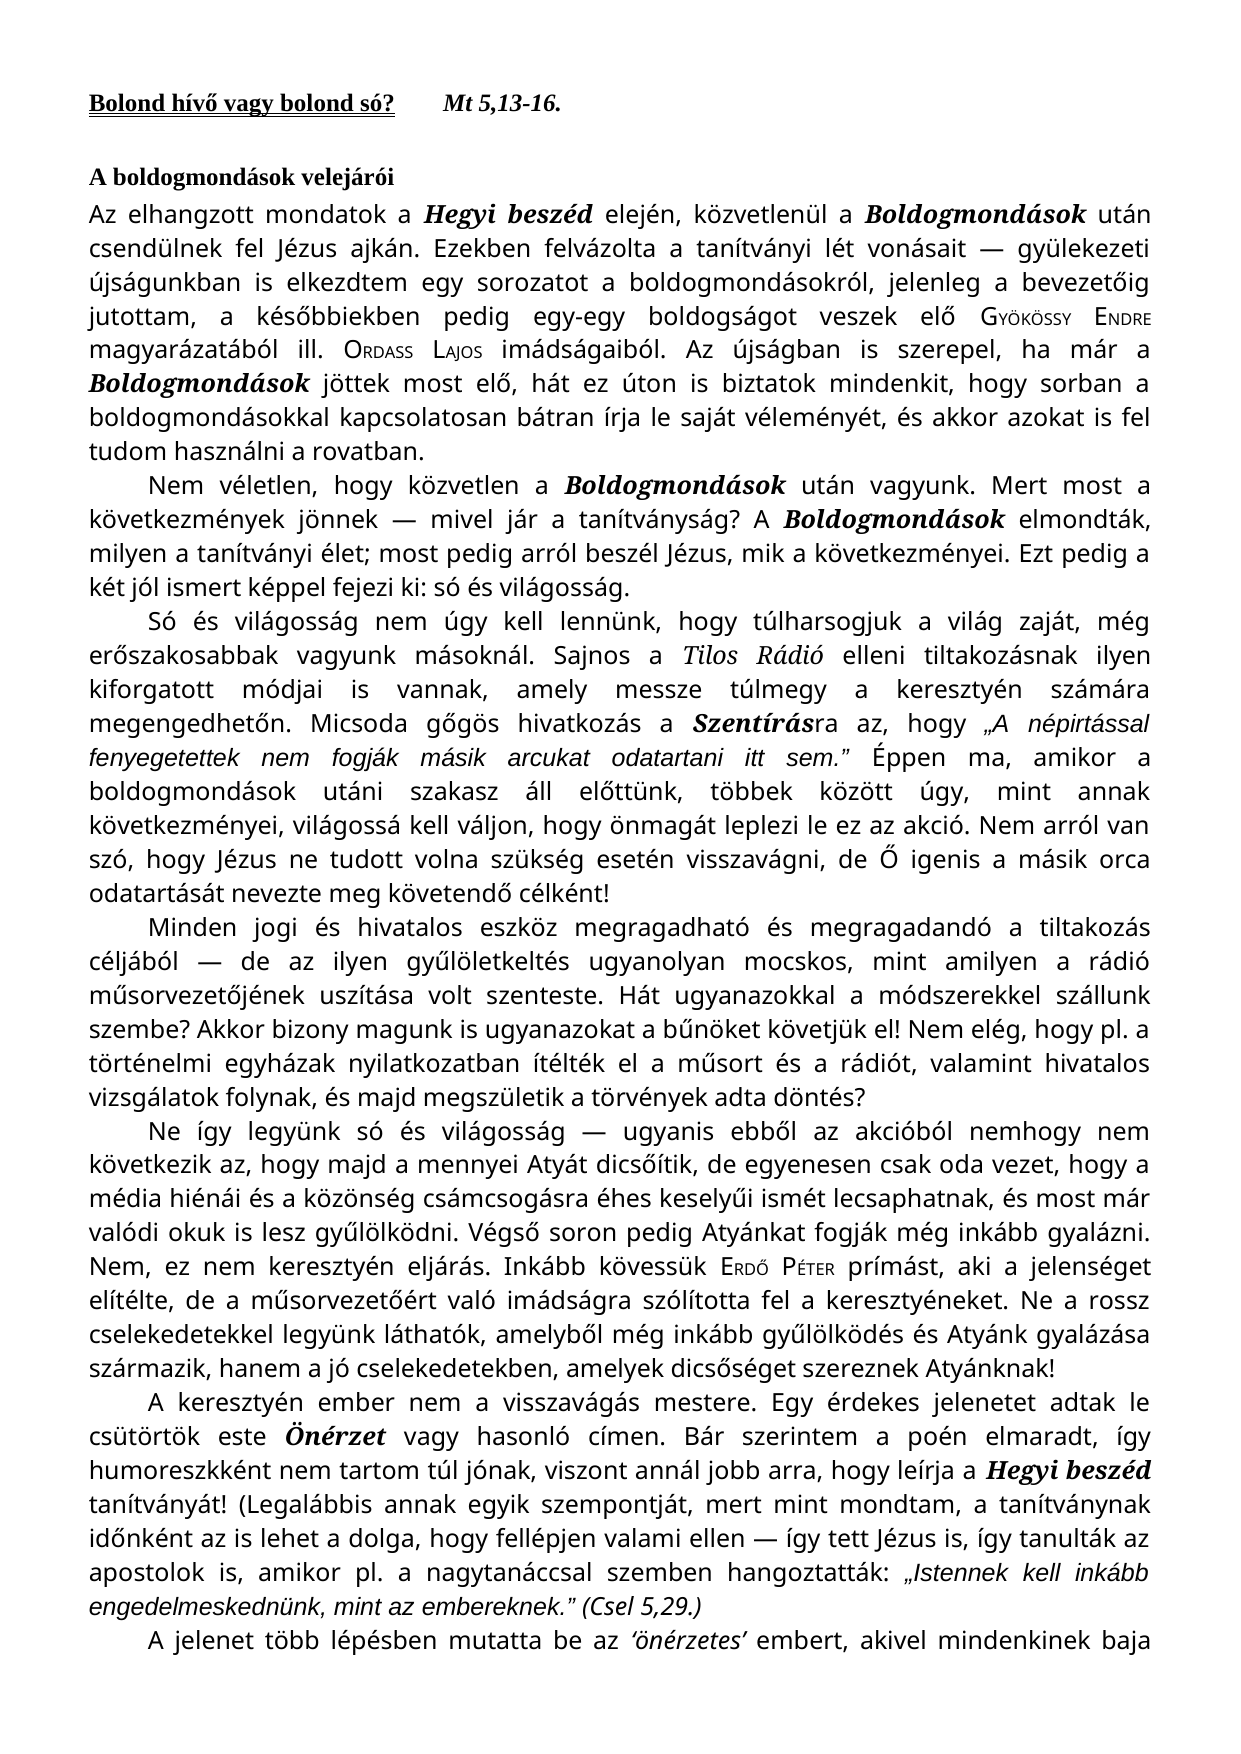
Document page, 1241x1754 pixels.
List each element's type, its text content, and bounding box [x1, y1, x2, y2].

text Minden jogi és hivatalos eszköz megragadható és megragadandó a tiltakozás céljából — de az ilyen gyűlöletkeltés ugyanolyan mocskos, mint amilyen a rádió műsorvezetőjének uszítása volt szenteste. Hát ugyanazokkal a módszerekkel szállunk szembe? Akkor bizony magunk is ugyanazokat a bűnöket követjük el! Nem elég, hogy pl. a történelmi egyházak nyilatkozatban ítélték el a műsort és a rádiót, valamint hivatalos vizsgálatok folynak, és majd megszületik a törvények adta döntés? [88, 909, 1152, 1113]
text Az elhangzott mondatok a Hegyi beszéd elején, közvetlenül a Boldogmondások után csendülnek fel Jézus ajkán. Ezekben felvázolta a tanítványi lét vonásait — gyülekezeti újságunkban is elkezdtem egy sorozatot a boldogmondásokról, jelenleg a bevezetőig jutottam, a későbbiekben pedig egy-egy boldogságot veszek elő Gyökössy Endre magyarázatából ill. Ordass Lajos imádságaiból. Az újságban is szerepel, ha már a Boldogmondások jöttek most elő, hát ez úton is biztatok mindenkit, hogy sorban a boldogmondásokkal kapcsolatosan bátran írja le saját véleményét, és akkor azokat is fel tudom használni a rovatban. [88, 196, 1152, 468]
text Bolond hívő vagy bolond só? Mt 5,13-16. [88, 88, 1152, 117]
text A keresztyén ember nem a visszavágás mestere. Egy érdekes jelenetet adtak le csütörtök este Önérzet vagy hasonló címen. Bár szerintem a poén elmaradt, így humoreszkként nem tartom túl jónak, viszont annál jobb arra, hogy leírja a Hegyi beszéd tanítványát! (Legalábbis annak egyik szempontját, mert mint mondtam, a tanítványnak időnként az is lehet a dolga, hogy fellépjen valami ellen — így tett Jézus is, így tanulták az apostolok is, amikor pl. a nagytanáccsal szemben hangoztatták: „Istennek kell inkább engedelmeskednünk, mint az embereknek.” (Csel 5,29.) [88, 1385, 1152, 1622]
text A jelenet több lépésben mutatta be az ‘önérzetes’ embert, akivel mindenkinek baja [88, 1622, 1152, 1656]
text Só és világosság nem úgy kell lennünk, hogy túlharsogjuk a világ zaját, még erőszakosabbak vagyunk másoknál. Sajnos a Tilos Rádió elleni tiltakozásnak ilyen kiforgatott módjai is vannak, amely messze túlmegy a keresztyén számára megengedhetőn. Micsoda gőgös hivatkozás a Szentírásra az, hogy „A népirtással fenyegetettek nem fogják másik arcukat odatartani itt sem.” Éppen ma, amikor a boldogmondások utáni szakasz áll előttünk, többek között úgy, mint annak következményei, világossá kell váljon, hogy önmagát leplezi le ez az akció. Nem arról van szó, hogy Jézus ne tudott volna szükség esetén visszavágni, de Ő igenis a másik orca odatartását nevezte meg követendő célként! [88, 604, 1152, 909]
subtitle A boldogmondások velejárói [88, 162, 1152, 190]
text Nem véletlen, hogy közvetlen a Boldogmondások után vagyunk. Mert most a következmények jönnek — mivel jár a tanítványság? A Boldogmondások elmondták, milyen a tanítványi élet; most pedig arról beszél Jézus, mik a következményei. Ezt pedig a két jól ismert képpel fejezi ki: só és világosság. [88, 468, 1152, 604]
text Ne így legyünk só és világosság — ugyanis ebből az akcióból nemhogy nem következik az, hogy majd a mennyei Atyát dicsőítik, de egyenesen csak oda vezet, hogy a média hiénái és a közönség csámcsogásra éhes keselyűi ismét lecsaphatnak, és most már valódi okuk is lesz gyűlölködni. Végső soron pedig Atyánkat fogják még inkább gyalázni. Nem, ez nem keresztyén eljárás. Inkább kövessük Erdő Péter prímást, aki a jelenséget elítélte, de a műsorvezetőért való imádságra szólította fel a keresztyéneket. Ne a rossz cselekedetekkel legyünk láthatók, amelyből még inkább gyűlölködés és Atyánk gyalázása származik, hanem a jó cselekedetekben, amelyek dicsőséget szereznek Atyánknak! [88, 1113, 1152, 1385]
